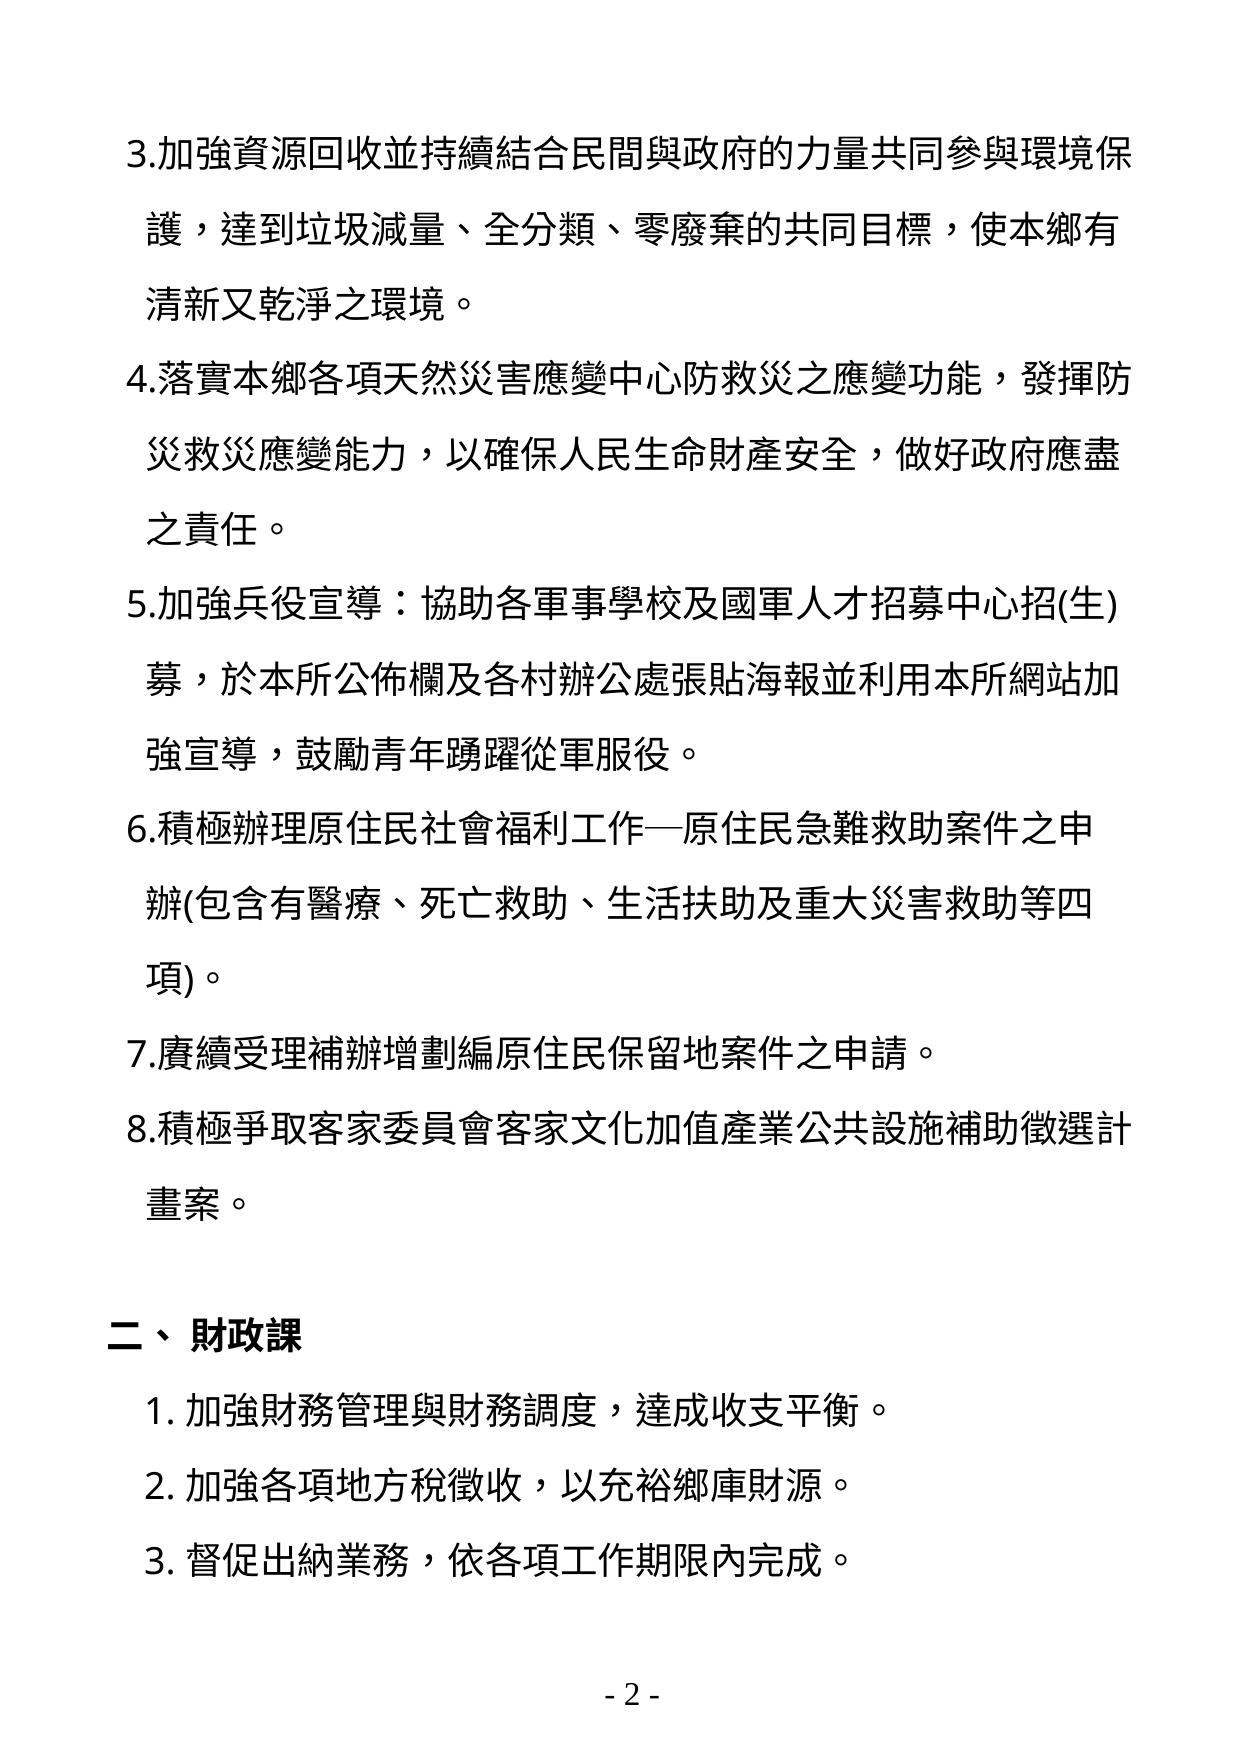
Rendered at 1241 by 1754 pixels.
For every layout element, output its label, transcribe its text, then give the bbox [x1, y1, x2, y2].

text 2. 加強各項地方稅徵收，以充裕鄉庫財源。 [144, 1445, 1173, 1520]
text 1. 加強財務管理與財務調度，達成收支平衡。 [144, 1370, 1173, 1445]
text 辦(包含有醫療、死亡救助、生活扶助及重大災害救助等四 [106, 864, 1157, 939]
text 5.加強兵役宣導：協助各軍事學校及國軍人才招募中心招(生) [106, 564, 1157, 639]
text 3. 督促出納業務，依各項工作期限內完成。 [144, 1520, 1173, 1595]
text 強宣導，鼓勵青年踴躍從軍服役。 [106, 714, 1157, 789]
text 災救災應變能力，以確保人民生命財產安全，做好政府應盡 [106, 414, 1157, 489]
text 護，達到垃圾減量、全分類、零廢棄的共同目標，使本鄉有 [106, 189, 1157, 264]
text 6.積極辦理原住民社會福利工作─原住民急難救助案件之申 [106, 789, 1157, 864]
text 清新又乾淨之環境。 [106, 264, 1157, 339]
text 4.落實本鄉各項天然災害應變中心防救災之應變功能，發揮防 [106, 339, 1157, 414]
text 之責任。 [106, 489, 1157, 564]
text 8.積極爭取客家委員會客家文化加值產業公共設施補助徵選計 [106, 1089, 1157, 1164]
text 畫案。 [106, 1164, 1157, 1239]
text 二、 財政課 [106, 1295, 1157, 1370]
text 募，於本所公佈欄及各村辦公處張貼海報並利用本所網站加 [106, 639, 1157, 714]
text 3.加強資源回收並持續結合民間與政府的力量共同參與環境保 [106, 114, 1157, 189]
text 項)。 [106, 939, 1157, 1014]
text 7.賡續受理補辦增劃編原住民保留地案件之申請。 [106, 1014, 1157, 1089]
